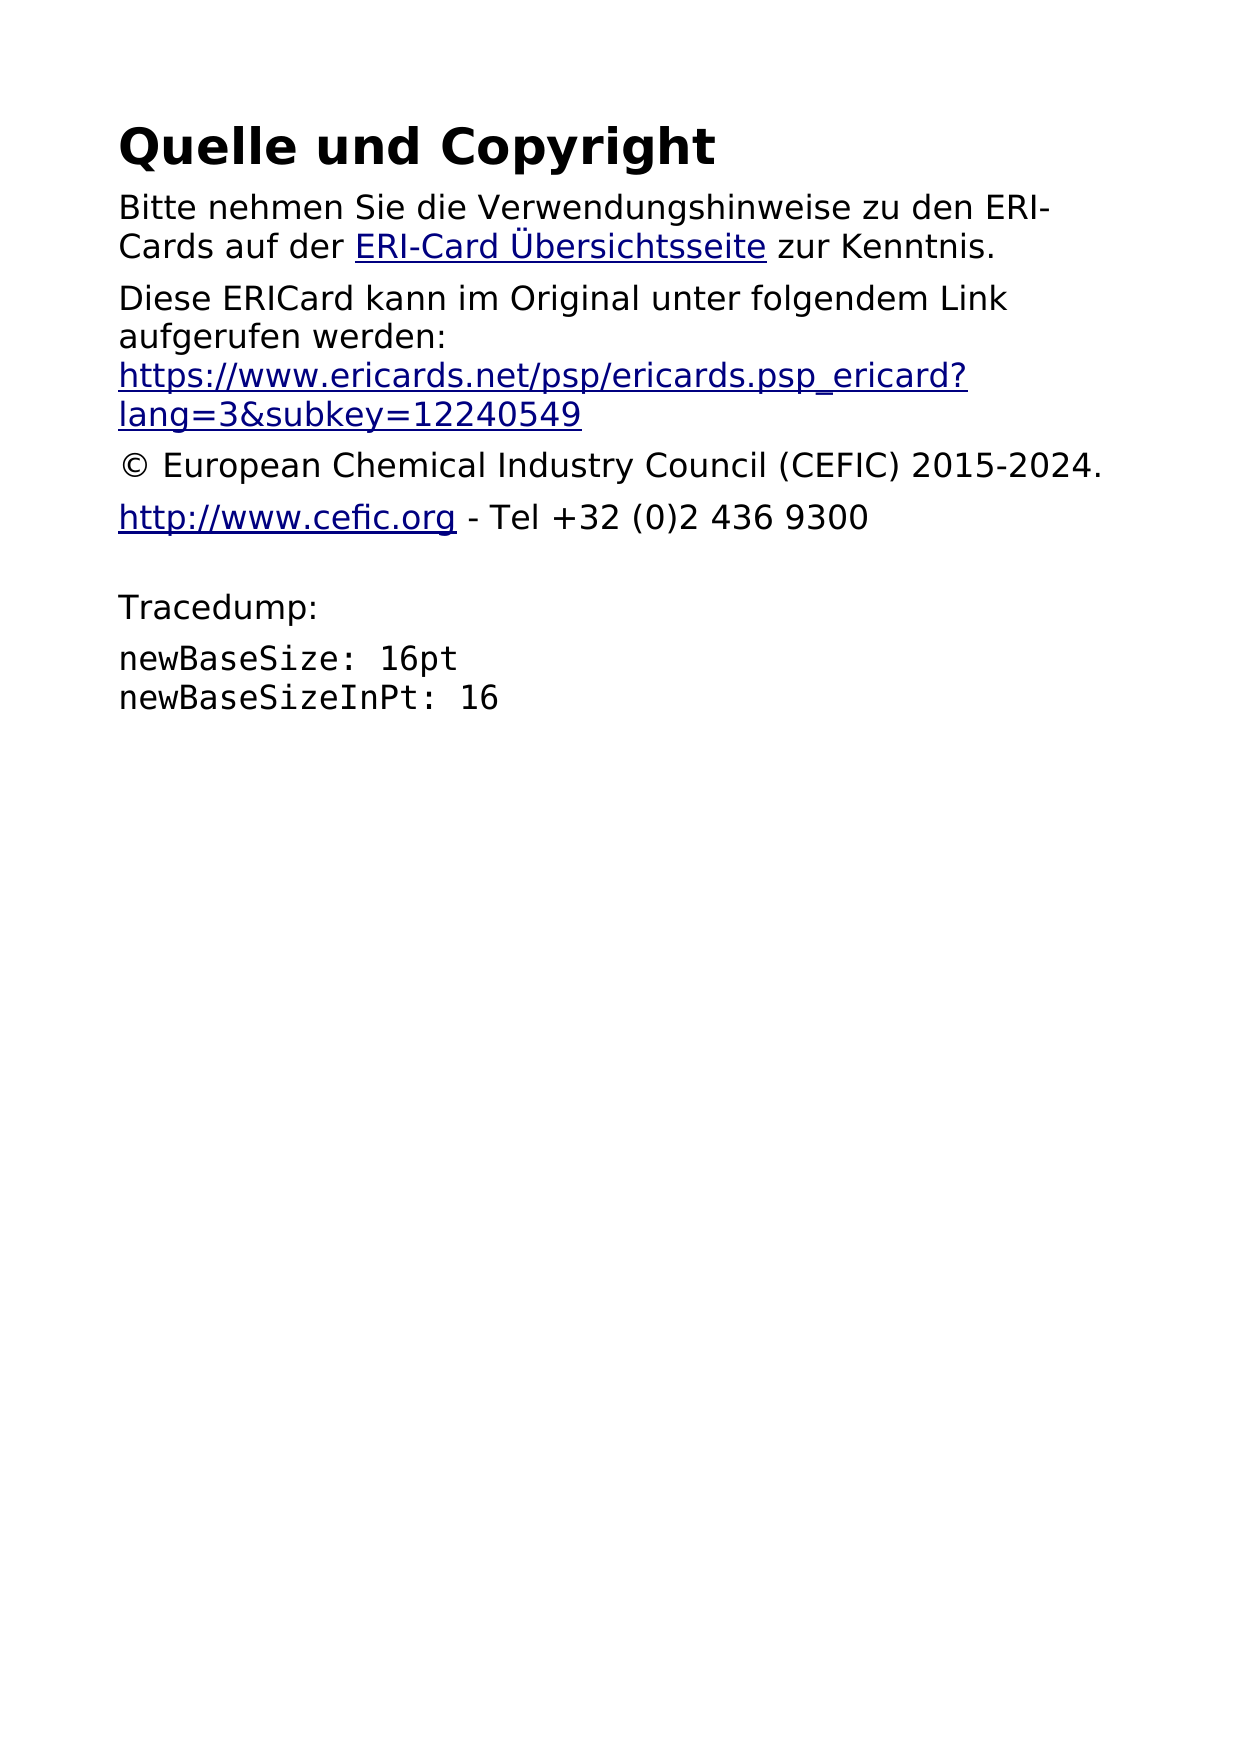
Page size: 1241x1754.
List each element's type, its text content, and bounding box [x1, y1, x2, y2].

text Diese ERICard kann im Original unter folgendem Link aufgerufen werden: https://www.ericards.net/psp/ericards.psp_ericard?lang=3&subkey=12240549 [118, 279, 1122, 434]
text © European Chemical Industry Council (CEFIC) 2015-2024. [118, 447, 1122, 486]
text Tracedump: [118, 550, 1122, 627]
text http://www.cefic.org - Tel +32 (0)2 436 9300 [118, 498, 1122, 537]
text newBaseSize: 16pt newBaseSizeInPt: 16 [118, 640, 1122, 718]
subtitle Quelle und Copyright [118, 118, 1122, 176]
text Bitte nehmen Sie die Verwendungshinweise zu den ERI-Cards auf der ERI-Card Übersichtsseite zur Kenntnis. [118, 189, 1122, 267]
